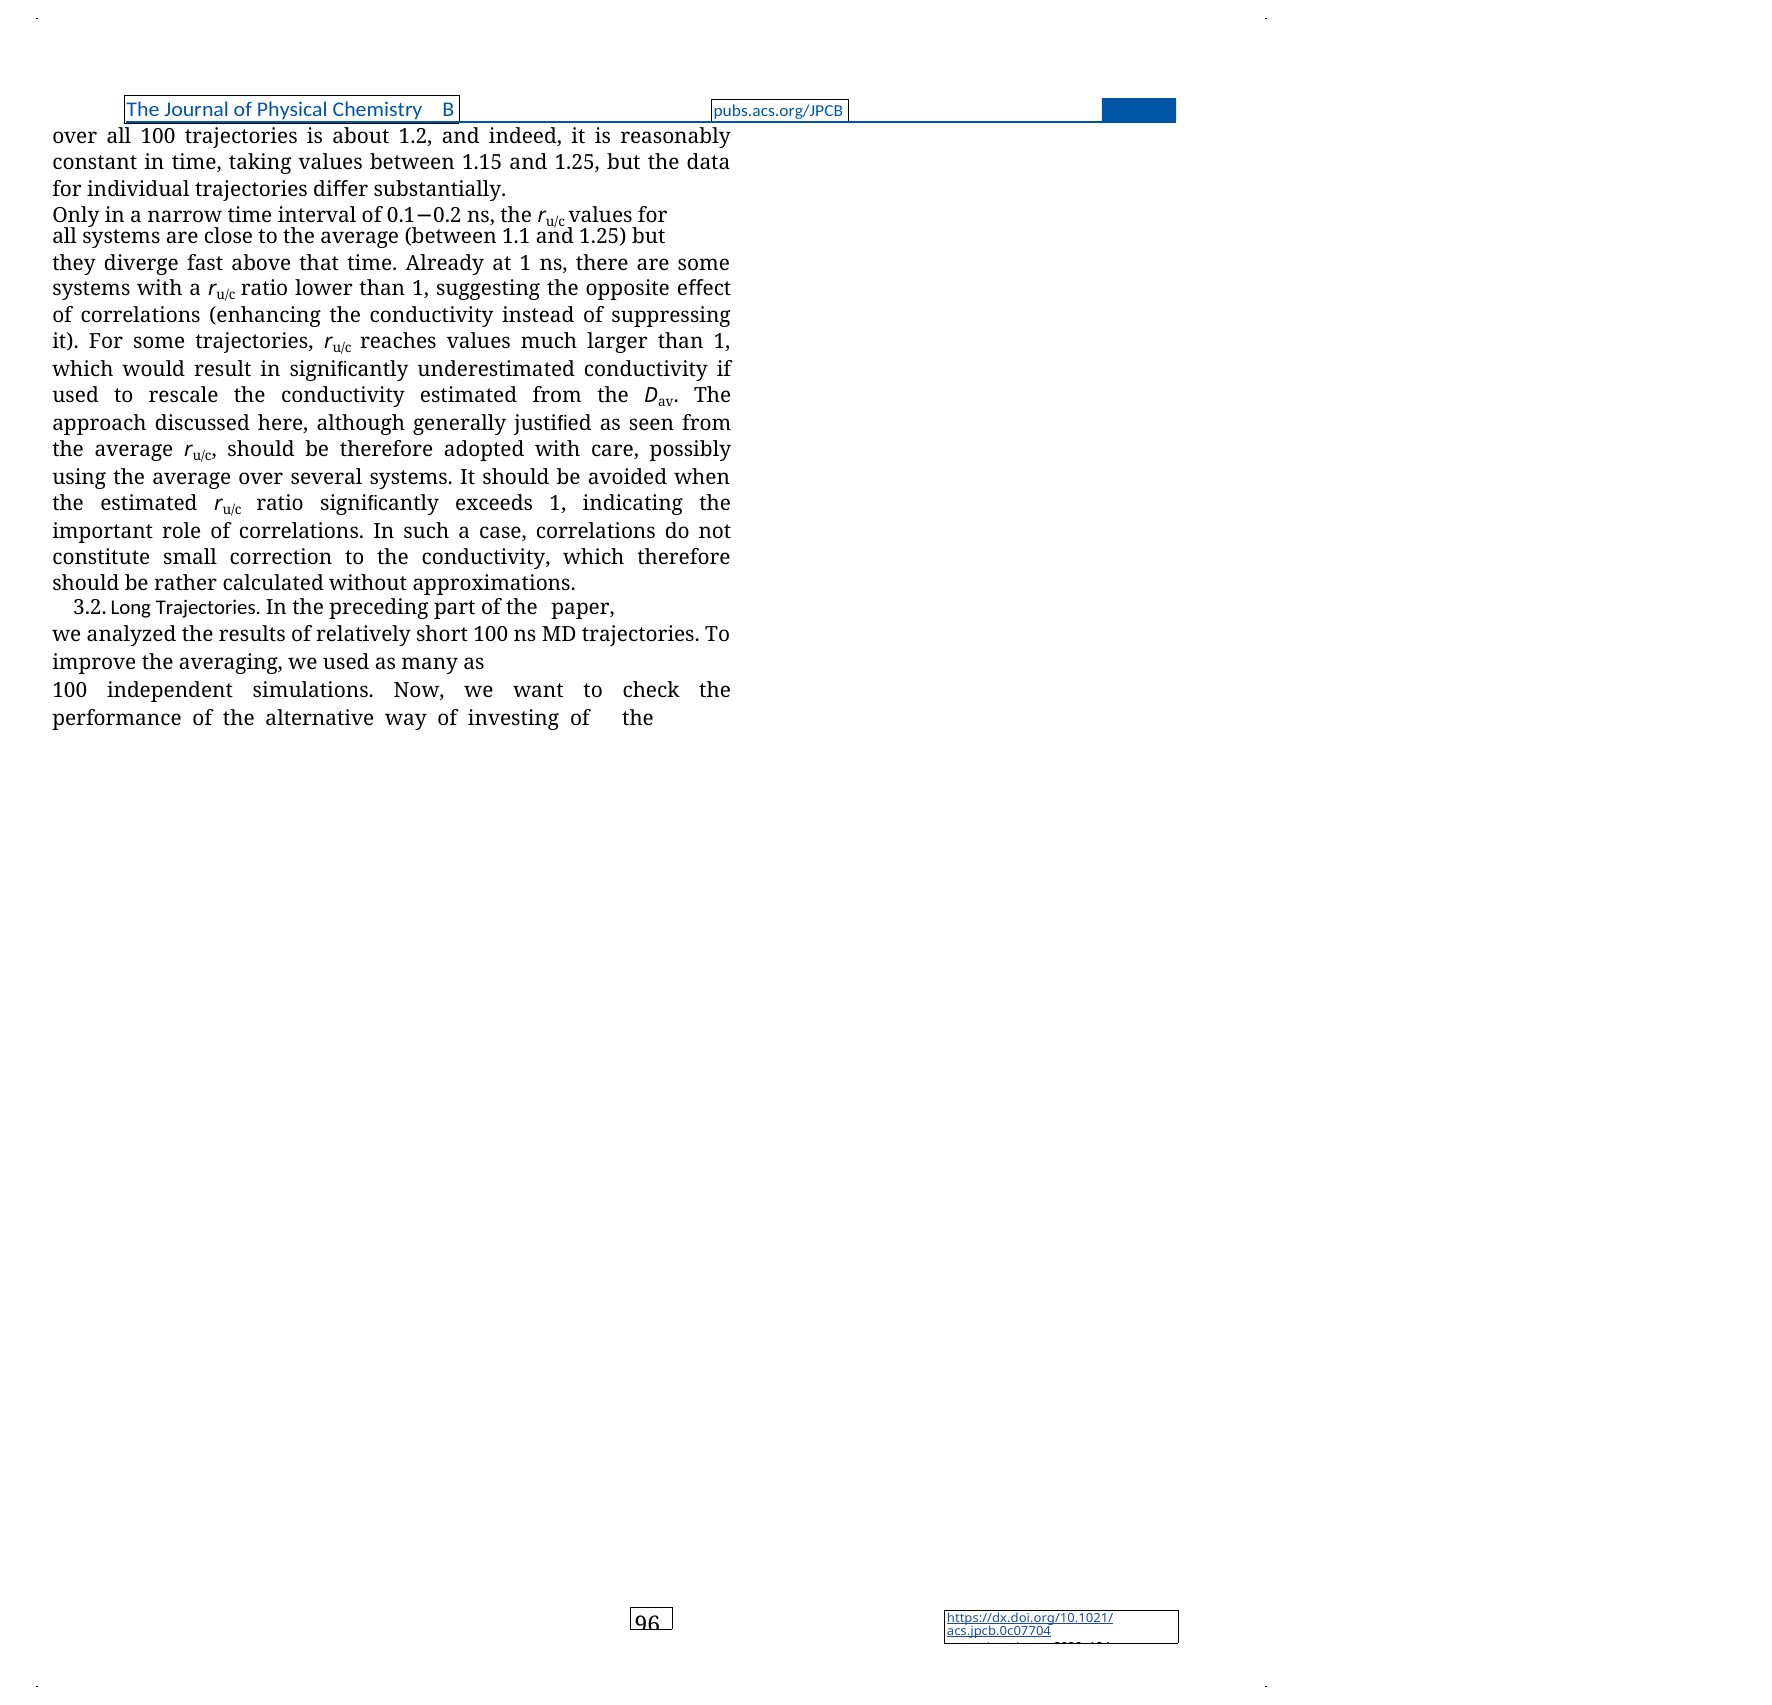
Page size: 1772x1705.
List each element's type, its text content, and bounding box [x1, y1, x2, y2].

text all systems are close to the average (between 1.1 and 1.25) but [52, 227, 852, 248]
text Only in a narrow time interval of 0.1−0.2 ns, the ru/c values for [52, 202, 852, 227]
text they diverge fast above that time. Already at 1 ns, there are some systems with a ru/c ratio lower than 1, suggesting the opposite eﬀect of correlations (enhancing the conductivity instead of suppressing it). For some trajectories, ru/c reaches values much larger than 1, which would result in signiﬁcantly underestimated conductivity if used to rescale the conductivity estimated from the Dav. The approach discussed here, although generally justiﬁed as seen from the average ru/c, should be therefore adopted with care, possibly using the average over several systems. It should be avoided when the estimated ru/c ratio signiﬁcantly exceeds 1, indicating the important role of correlations. In such a case, correlations do not constitute small correction to the conductivity, which therefore should be rather calculated without approximations. [52, 249, 731, 596]
text 100 independent simulations. Now, we want to check the performance of the alternative way of investing of the [52, 675, 731, 731]
list Long Trajectories. In the preceding part of the paper, [73, 596, 852, 619]
text over all 100 trajectories is about 1.2, and indeed, it is reasonably constant in time, taking values between 1.15 and 1.25, but the data for individual trajectories diﬀer substantially. [52, 123, 731, 202]
text we analyzed the results of relatively short 100 ns MD trajectories. To improve the averaging, we used as many as [52, 619, 731, 675]
